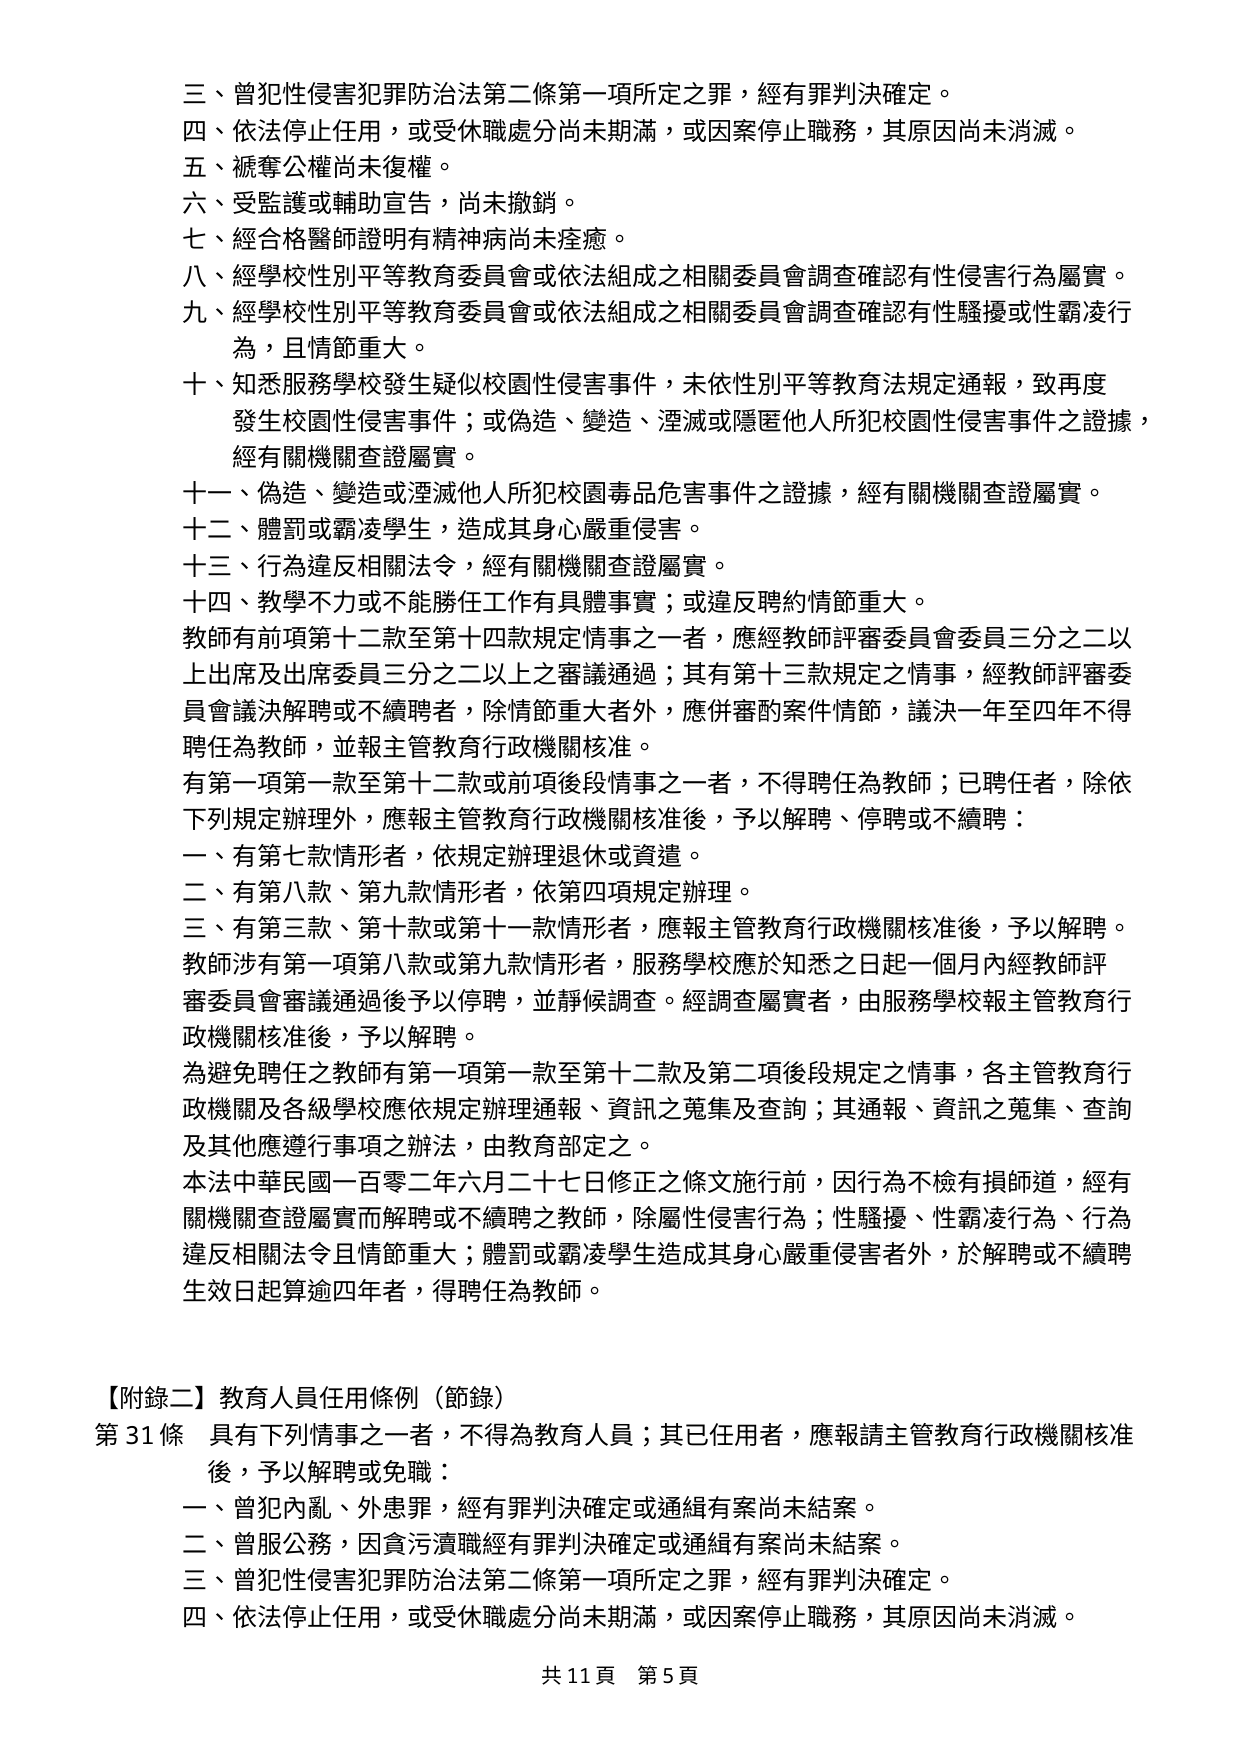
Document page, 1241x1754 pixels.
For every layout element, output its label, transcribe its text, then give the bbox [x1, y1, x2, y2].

text 三、有第三款、第十款或第十一款情形者，應報主管教育行政機關核准後，予以解聘。 [94, 909, 1146, 945]
text 為避免聘任之教師有第一項第一款至第十二款及第二項後段規定之情事，各主管教育行政機關及各級學校應依規定辦理通報、資訊之蒐集及查詢；其通報、資訊之蒐集、查詢及其他應遵行事項之辦法，由教育部定之。 [182, 1054, 1146, 1162]
text 一、曾犯內亂、外患罪，經有罪判決確定或通緝有案尚未結案。 [94, 1488, 1146, 1524]
text 教師涉有第一項第八款或第九款情形者，服務學校應於知悉之日起一個月內經教師評 [107, 945, 1146, 981]
text 審委員會審議通過後予以停聘，並靜候調查。經調查屬實者，由服務學校報主管教育行政機關核准後，予以解聘。 [182, 981, 1146, 1054]
text 四、依法停止任用，或受休職處分尚未期滿，或因案停止職務，其原因尚未消滅。 [94, 1597, 1146, 1633]
text 十一、偽造、變造或湮滅他人所犯校園毒品危害事件之證據，經有關機關查證屬實。 [94, 474, 1146, 510]
text 教師有前項第十二款至第十四款規定情事之一者，應經教師評審委員會委員三分之二以上出席及出席委員三分之二以上之審議通過；其有第十三款規定之情事，經教師評審委員會議決解聘或不續聘者，除情節重大者外，應併審酌案件情節，議決一年至四年不得聘任為教師，並報主管教育行政機關核准。 [182, 619, 1146, 764]
text 一、有第七款情形者，依規定辦理退休或資遣。 [94, 836, 1146, 872]
text 七、經合格醫師證明有精神病尚未痊癒。 [94, 220, 1146, 256]
text 四、依法停止任用，或受休職處分尚未期滿，或因案停止職務，其原因尚未消滅。 [94, 111, 1146, 147]
text 六、受監護或輔助宣告，尚未撤銷。 [94, 184, 1146, 220]
text 發生校園性侵害事件；或偽造、變造、湮滅或隱匿他人所犯校園性侵害事件之證據，經有關機關查證屬實。 [232, 401, 1146, 474]
text 二、有第八款、第九款情形者，依第四項規定辦理。 [94, 872, 1146, 909]
text 十、知悉服務學校發生疑似校園性侵害事件，未依性別平等教育法規定通報，致再度 [119, 365, 1146, 401]
text 三、曾犯性侵害犯罪防治法第二條第一項所定之罪，經有罪判決確定。 [94, 1561, 1146, 1597]
text 三、曾犯性侵害犯罪防治法第二條第一項所定之罪，經有罪判決確定。 [94, 75, 1146, 111]
text 十四、教學不力或不能勝任工作有具體事實；或違反聘約情節重大。 [94, 582, 1146, 619]
text 九、經學校性別平等教育委員會或依法組成之相關委員會調查確認有性騷擾或性霸凌行為，且情節重大。 [182, 292, 1146, 365]
text 【附錄二】教育人員任用條例（節錄） [94, 1374, 1146, 1416]
text 第31條 具有下列情事之一者，不得為教育人員；其已任用者，應報請主管教育行政機關核准後，予以解聘或免職： [94, 1416, 1146, 1488]
text 本法中華民國一百零二年六月二十七日修正之條文施行前，因行為不檢有損師道，經有關機關查證屬實而解聘或不續聘之教師，除屬性侵害行為；性騷擾、性霸凌行為、行為違反相關法令且情節重大；體罰或霸凌學生造成其身心嚴重侵害者外，於解聘或不續聘生效日起算逾四年者，得聘任為教師。 [182, 1162, 1146, 1307]
text 有第一項第一款至第十二款或前項後段情事之一者，不得聘任為教師；已聘任者，除依下列規定辦理外，應報主管教育行政機關核准後，予以解聘、停聘或不續聘： [182, 764, 1146, 836]
text 十二、體罰或霸凌學生，造成其身心嚴重侵害。 [94, 510, 1146, 546]
text 八、經學校性別平等教育委員會或依法組成之相關委員會調查確認有性侵害行為屬實。 [182, 256, 1146, 292]
text 十三、行為違反相關法令，經有關機關查證屬實。 [94, 546, 1146, 582]
text 二、曾服公務，因貪污瀆職經有罪判決確定或通緝有案尚未結案。 [94, 1524, 1146, 1561]
text 五、褫奪公權尚未復權。 [94, 147, 1146, 184]
